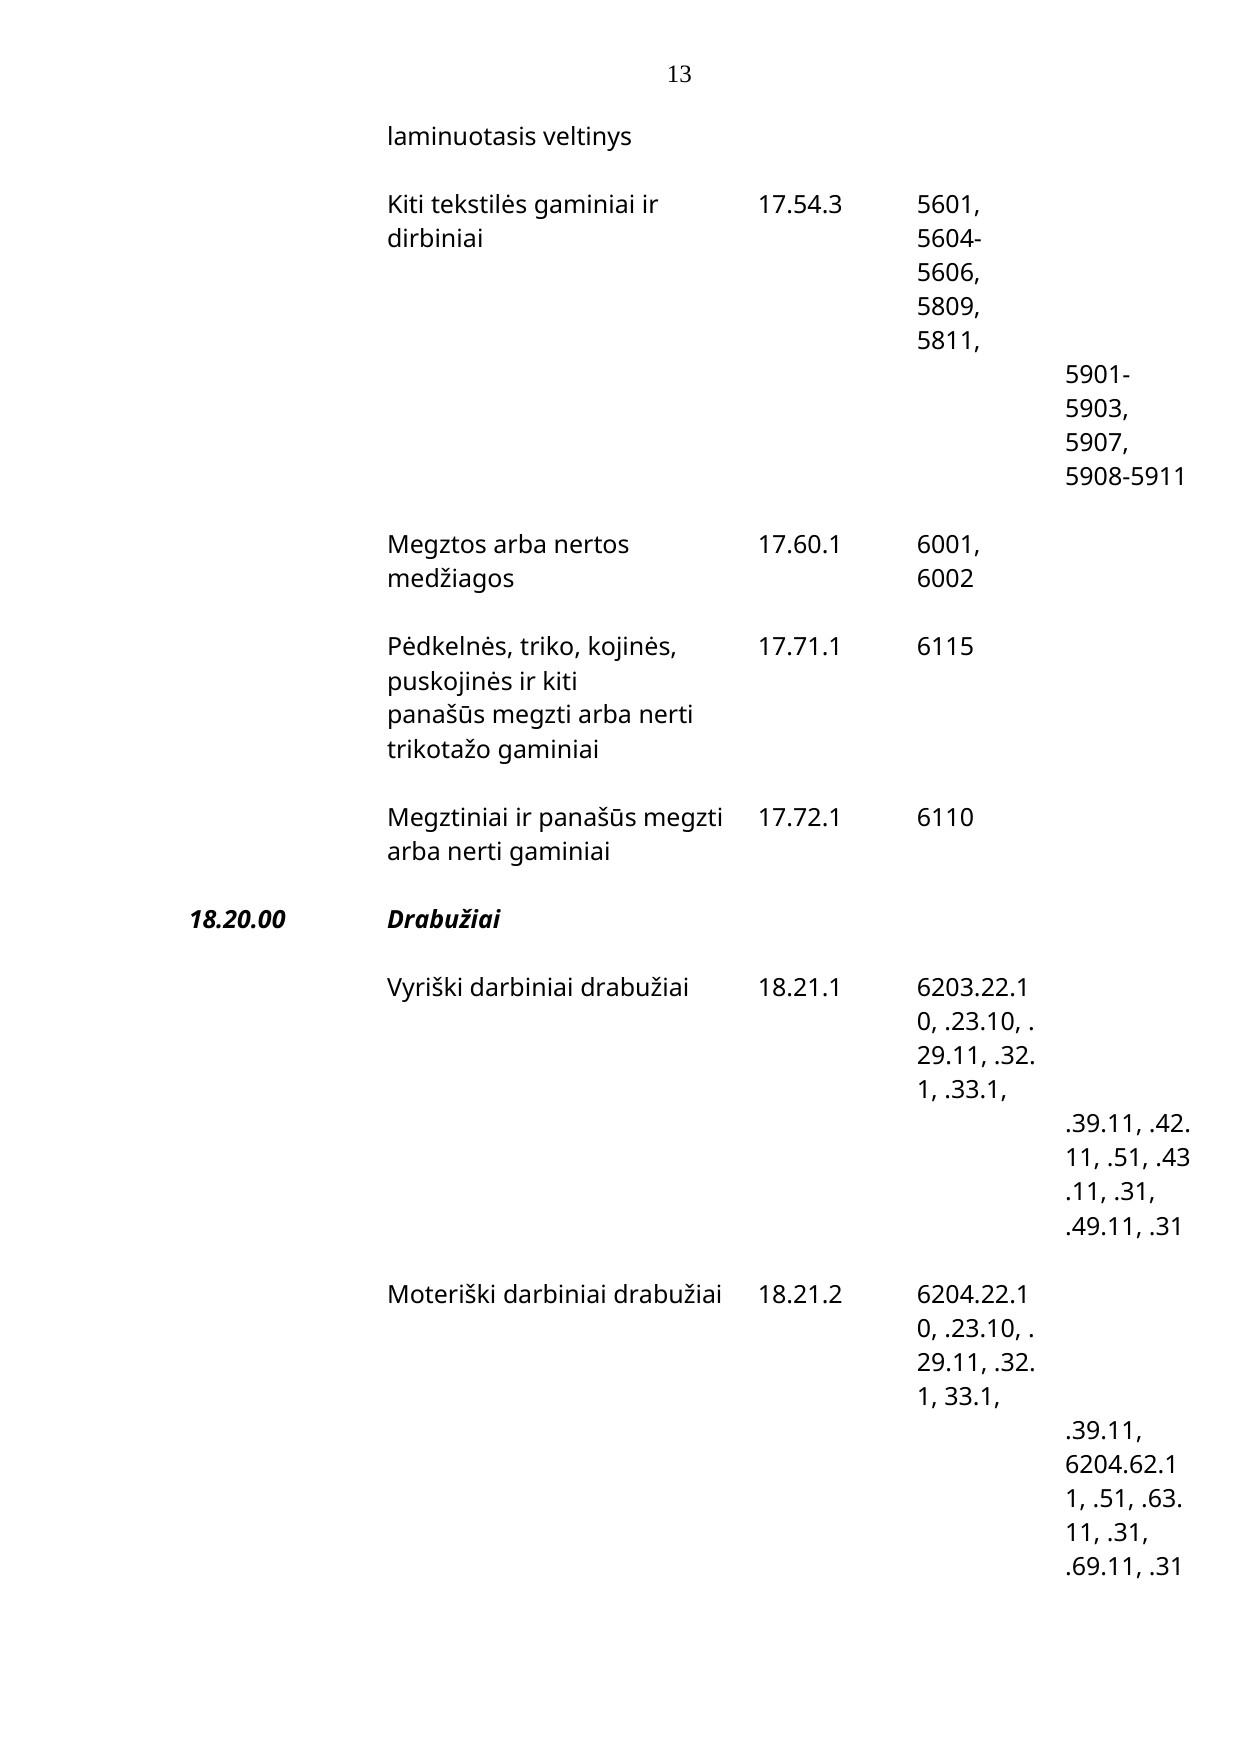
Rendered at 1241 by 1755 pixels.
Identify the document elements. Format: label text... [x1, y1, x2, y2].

table_cell panašūs megzti arba nerti trikotažo gaminiai [376, 697, 746, 765]
table_cell [746, 493, 905, 527]
table_cell [376, 1208, 746, 1242]
table_cell [905, 868, 1054, 902]
table_cell [376, 936, 746, 970]
table_cell 18.20.00 [177, 902, 323, 936]
table_cell [177, 118, 323, 152]
table_cell 18.21.1 [746, 970, 905, 1106]
table_cell .49.11, .31 [1054, 1208, 1204, 1242]
table_cell [177, 1413, 323, 1549]
table_cell [1054, 186, 1204, 357]
table_cell [746, 902, 905, 936]
table_cell [177, 765, 323, 799]
table_cell [323, 1549, 376, 1583]
table_cell [177, 1583, 323, 1617]
table_cell [323, 765, 376, 799]
table_cell [746, 1549, 905, 1583]
table_cell [177, 936, 323, 970]
table_cell [1054, 152, 1204, 186]
table_cell [323, 799, 376, 867]
table_cell 17.71.1 [746, 629, 905, 697]
table_cell [376, 357, 746, 493]
table_cell [323, 697, 376, 765]
table_cell 6115 [905, 629, 1054, 697]
table_cell 6204.22.10, .23.10, .29.11, .32.1, 33.1, [905, 1276, 1054, 1412]
table_cell [376, 1413, 746, 1549]
table_cell 6110 [905, 799, 1054, 867]
table_cell [177, 697, 323, 765]
table_cell Megztos arba nertos medžiagos [376, 527, 746, 595]
table_cell [177, 527, 323, 595]
table_cell [905, 1208, 1054, 1242]
table_cell 6203.22.10, .23.10, .29.11, .32.1, .33.1, [905, 970, 1054, 1106]
table_cell [323, 868, 376, 902]
table_cell [177, 1242, 323, 1276]
table_cell [1054, 629, 1204, 697]
table_cell [177, 152, 323, 186]
table_cell [323, 936, 376, 970]
table_cell [1054, 902, 1204, 936]
table_cell [323, 1583, 376, 1617]
table_cell [1054, 1276, 1204, 1412]
table_cell [177, 1106, 323, 1208]
table_cell [323, 493, 376, 527]
table_cell [746, 1583, 905, 1617]
table_cell [323, 357, 376, 493]
table_cell [905, 1106, 1054, 1208]
table_cell [323, 1208, 376, 1242]
table_cell [323, 527, 376, 595]
table_cell [746, 697, 905, 765]
table_cell [746, 118, 905, 152]
table_cell [376, 1242, 746, 1276]
table_cell [1054, 595, 1204, 629]
table_cell [323, 902, 376, 936]
table_cell [1054, 936, 1204, 970]
table_cell [376, 493, 746, 527]
table_cell [323, 970, 376, 1106]
table_cell [323, 1106, 376, 1208]
table_cell [177, 1208, 323, 1242]
table_cell [1054, 1583, 1204, 1617]
table_cell [177, 357, 323, 493]
table_cell [905, 152, 1054, 186]
table_cell [905, 902, 1054, 936]
table_cell [905, 1583, 1054, 1617]
table_cell [323, 595, 376, 629]
table_cell [746, 765, 905, 799]
table_cell [905, 493, 1054, 527]
table_cell [177, 629, 323, 697]
table_cell [323, 1413, 376, 1549]
table_cell [905, 1413, 1054, 1549]
table_cell [177, 868, 323, 902]
table_cell [177, 493, 323, 527]
table_cell [177, 595, 323, 629]
table_cell laminuotasis veltinys [376, 118, 746, 152]
table_cell [905, 1549, 1054, 1583]
table_cell [746, 936, 905, 970]
table_cell [177, 186, 323, 357]
table_cell [376, 1549, 746, 1583]
table_cell [323, 152, 376, 186]
table_cell [1054, 527, 1204, 595]
table_cell [323, 186, 376, 357]
table_cell [323, 1242, 376, 1276]
table_cell [1054, 493, 1204, 527]
table_cell Moteriški darbiniai drabužiai [376, 1276, 746, 1412]
table_cell [905, 357, 1054, 493]
table_cell [746, 152, 905, 186]
table_cell [746, 1106, 905, 1208]
table_cell 6001, 6002 [905, 527, 1054, 595]
table_cell [376, 152, 746, 186]
table_cell [177, 1276, 323, 1412]
table_cell [1054, 970, 1204, 1106]
table_cell [177, 799, 323, 867]
table_cell [905, 595, 1054, 629]
table_cell [323, 1276, 376, 1412]
table_cell [376, 1106, 746, 1208]
table_cell [376, 765, 746, 799]
table_cell [746, 1208, 905, 1242]
table_cell 5601, 5604- 5606, 5809, 5811, [905, 186, 1054, 357]
table_cell [177, 970, 323, 1106]
table_cell 17.60.1 [746, 527, 905, 595]
table_cell [905, 765, 1054, 799]
table_cell 17.54.3 [746, 186, 905, 357]
table_cell Megztiniai ir panašūs megzti arba nerti gaminiai [376, 799, 746, 867]
table_cell [905, 118, 1054, 152]
table_cell Drabužiai [376, 902, 746, 936]
table_cell [1054, 868, 1204, 902]
table_cell Vyriški darbiniai drabužiai [376, 970, 746, 1106]
table_cell [376, 868, 746, 902]
table_cell [323, 629, 376, 697]
table_cell [1054, 118, 1204, 152]
table_cell [376, 595, 746, 629]
table_cell [905, 1242, 1054, 1276]
table_cell [376, 1583, 746, 1617]
table_cell [1054, 765, 1204, 799]
table_cell [323, 118, 376, 152]
table_cell Kiti tekstilės gaminiai ir dirbiniai [376, 186, 746, 357]
table_cell .39.11, 6204.62.11, .51, .63.11, .31, [1054, 1413, 1204, 1549]
table_cell [746, 357, 905, 493]
table_cell [905, 697, 1054, 765]
table_cell [177, 1549, 323, 1583]
table_cell [746, 1413, 905, 1549]
table_cell [1054, 1242, 1204, 1276]
table_cell .69.11, .31 [1054, 1549, 1204, 1583]
table_cell [1054, 799, 1204, 867]
table_cell 17.72.1 [746, 799, 905, 867]
table_cell [746, 868, 905, 902]
table_cell .39.11, .42.11, .51, .43.11, .31, [1054, 1106, 1204, 1208]
table_cell [1054, 697, 1204, 765]
table_cell [746, 1242, 905, 1276]
table_cell 5901- 5903, 5907, 5908-5911 [1054, 357, 1204, 493]
table_cell Pėdkelnės, triko, kojinės, puskojinės ir kiti [376, 629, 746, 697]
table_cell 18.21.2 [746, 1276, 905, 1412]
table_cell [905, 936, 1054, 970]
table_cell [746, 595, 905, 629]
